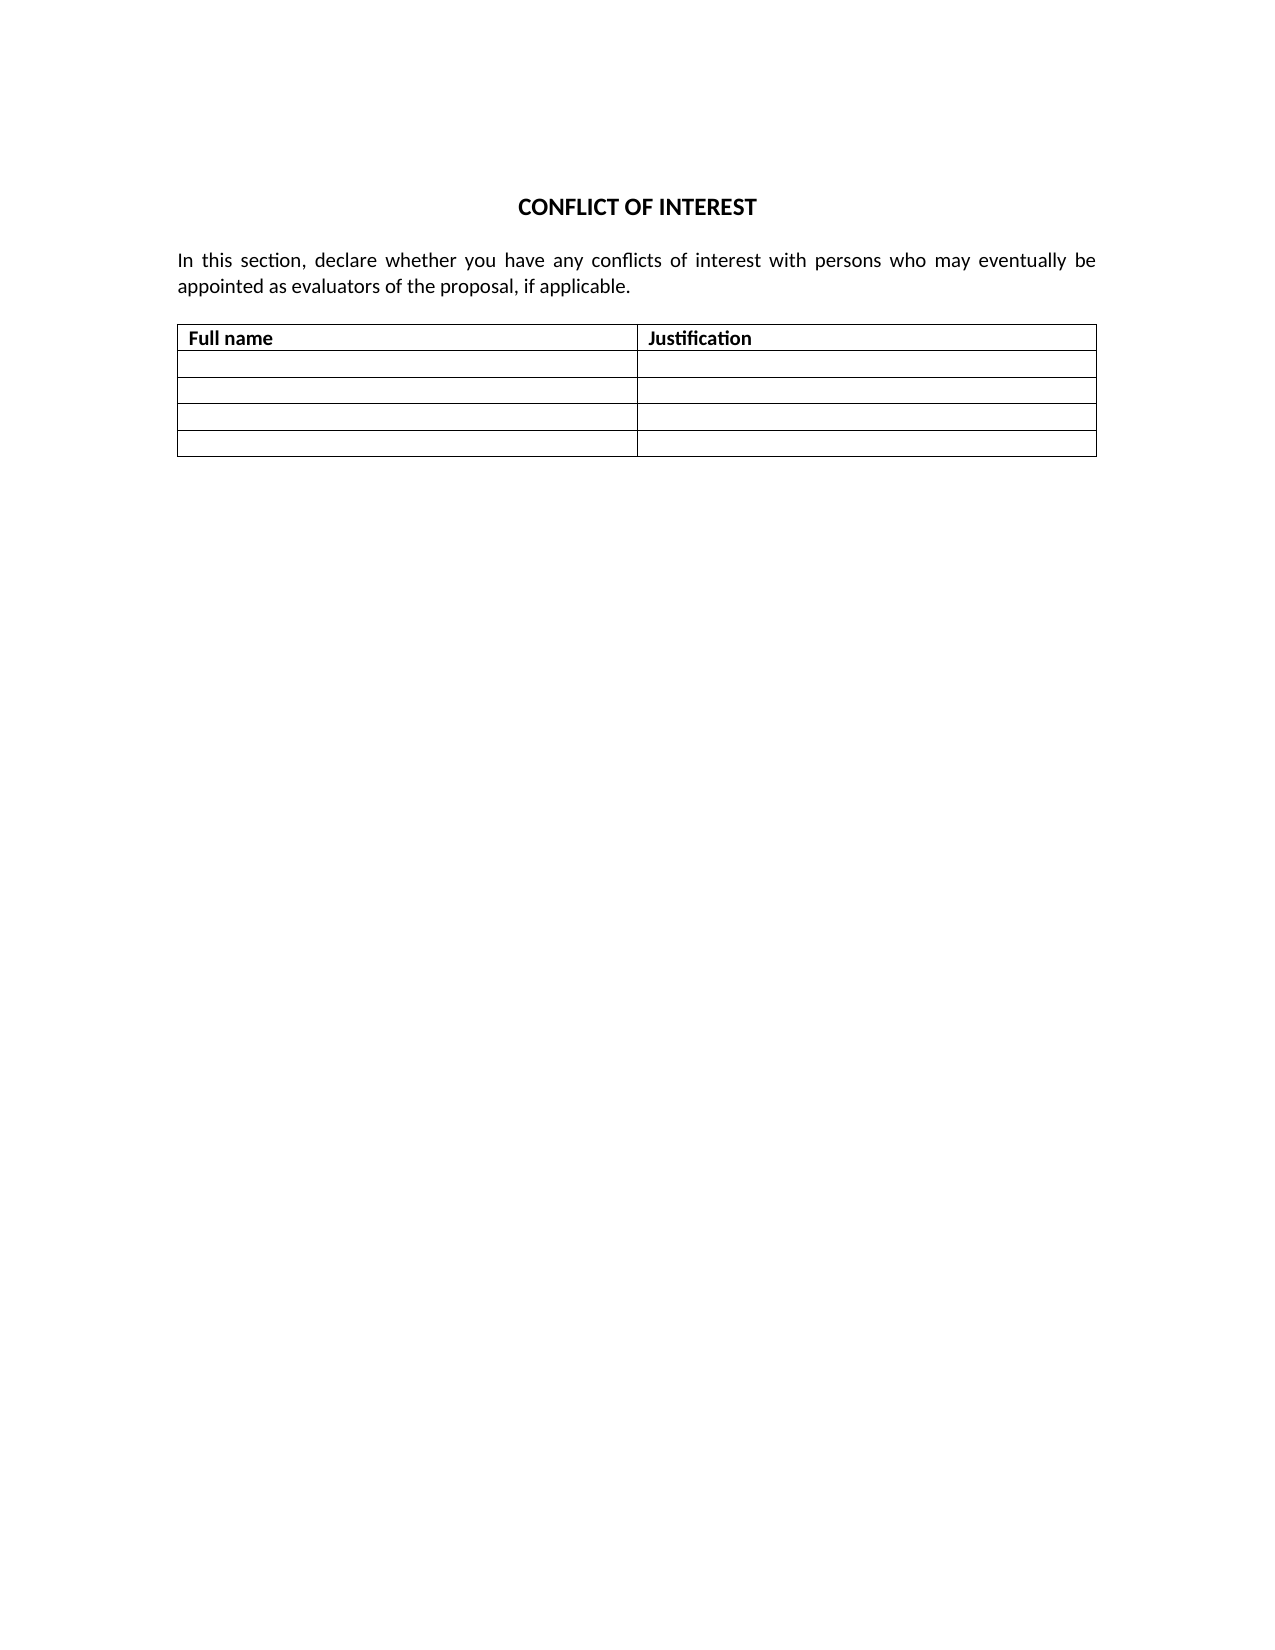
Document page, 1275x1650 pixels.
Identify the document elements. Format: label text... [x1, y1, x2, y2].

table_cell [638, 378, 1096, 403]
table_header Justification [638, 325, 1096, 350]
table_cell [178, 404, 637, 429]
text CONFLICT OF INTEREST [177, 191, 1098, 222]
table_cell [638, 404, 1096, 429]
table_cell [178, 351, 637, 377]
table_cell [178, 431, 637, 456]
text In this section, declare whether you have any conflicts of interest with persons who may eventually be appointed as evaluators of the proposal, if applicable. [177, 247, 1098, 298]
table_header Full name [178, 325, 637, 350]
table_cell [638, 431, 1096, 456]
table_cell [178, 378, 637, 403]
table_cell [638, 351, 1096, 377]
